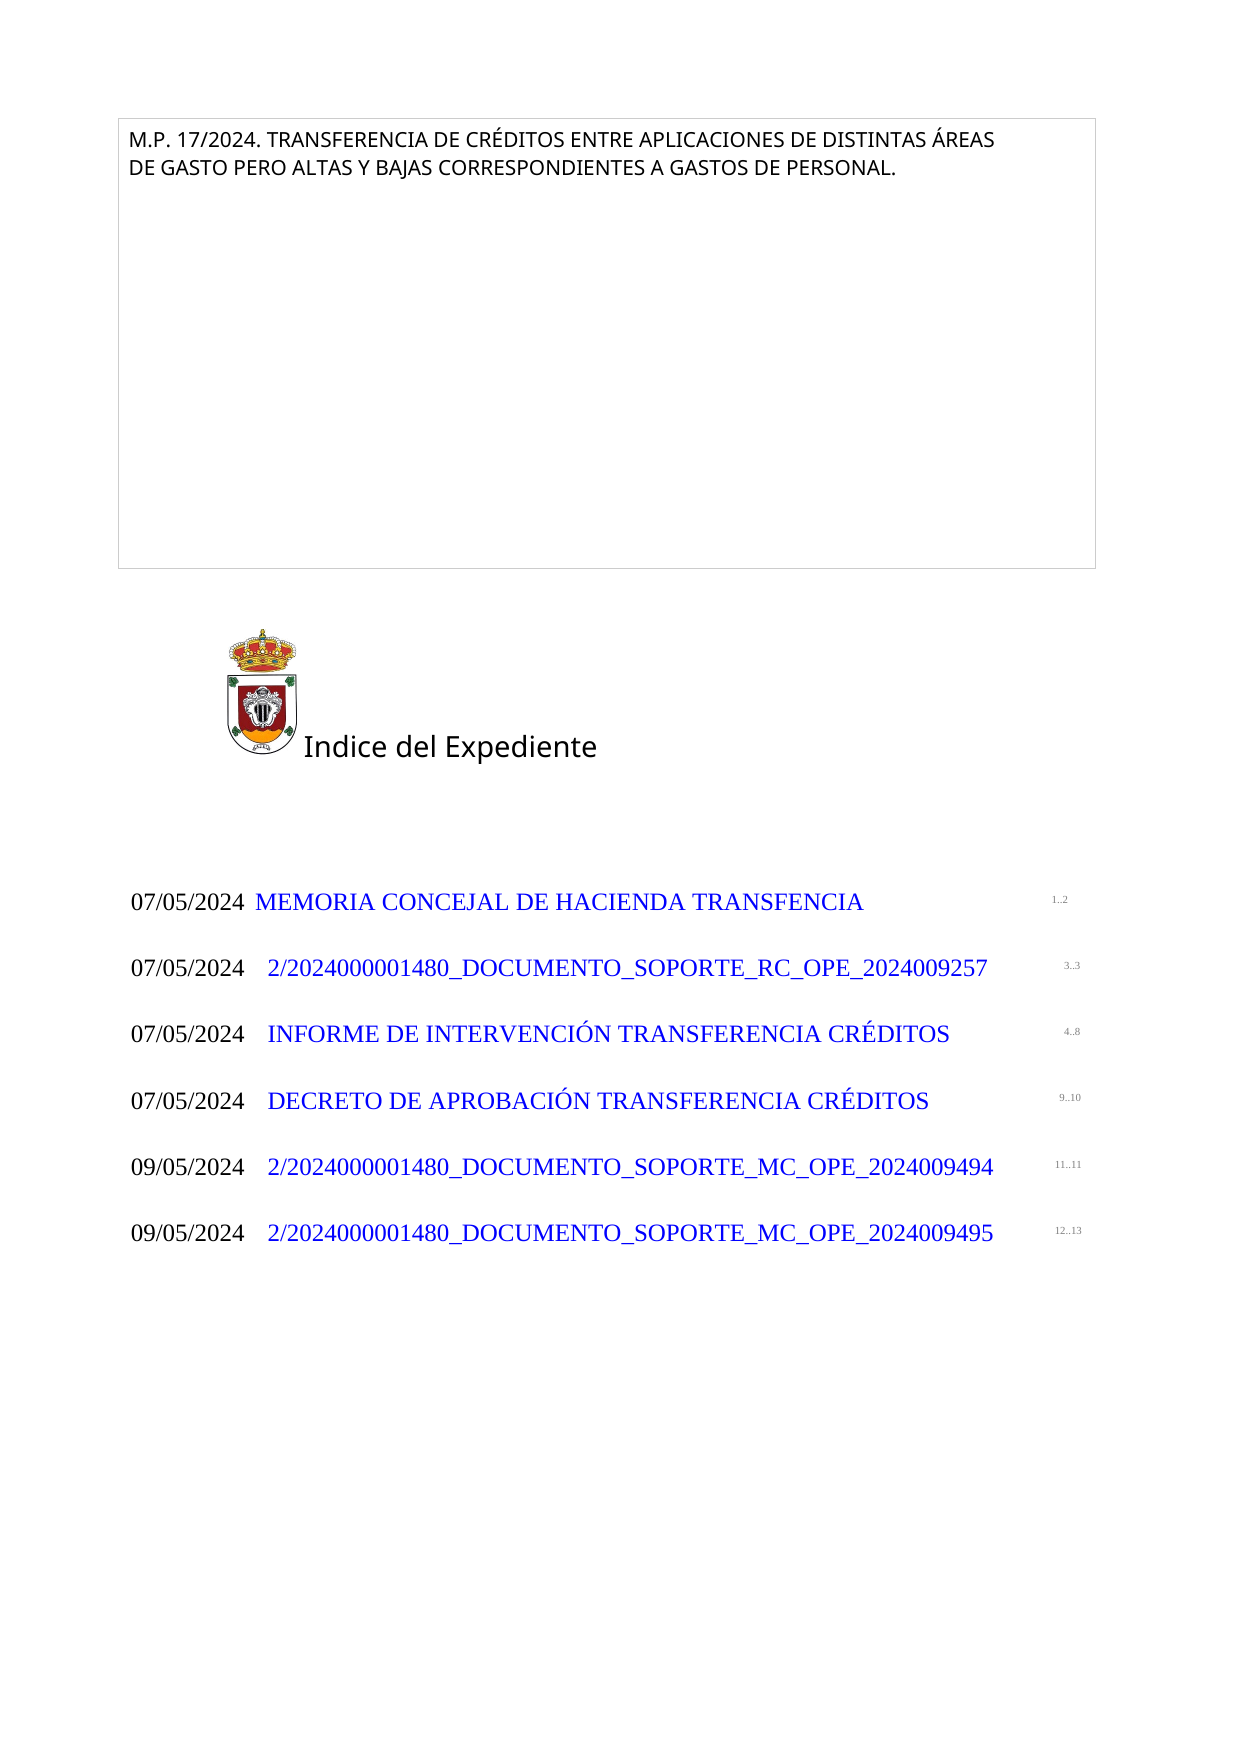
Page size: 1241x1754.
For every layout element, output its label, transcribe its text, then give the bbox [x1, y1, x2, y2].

text Indice del Expediente [219, 629, 1122, 766]
text 07/05/2024 INFORME DE INTERVENCIÓN TRANSFERENCIA CRÉDITOS 4..8 [131, 1019, 1122, 1048]
text 09/05/2024 2/2024000001480_DOCUMENTO_SOPORTE_MC_OPE_2024009495 12..13 [131, 1218, 1122, 1247]
text 07/05/2024 DECRETO DE APROBACIÓN TRANSFERENCIA CRÉDITOS 9..10 [131, 1086, 1122, 1114]
text 09/05/2024 2/2024000001480_DOCUMENTO_SOPORTE_MC_OPE_2024009494 11..11 [131, 1152, 1122, 1181]
text 07/05/2024 MEMORIA CONCEJAL DE HACIENDA TRANSFENCIA 1..2 [131, 887, 1122, 916]
text 07/05/2024 2/2024000001480_DOCUMENTO_SOPORTE_RC_OPE_2024009257 3..3 [131, 953, 1122, 982]
table_cell M.P. 17/2024. TRANSFERENCIA DE CRÉDITOS ENTRE APLICACIONES DE DISTINTAS ÁREAS DE GASTO PERO ALTAS Y BAJAS CORRESPONDIENTES A GASTOS DE PERSONAL. [119, 119, 1095, 568]
